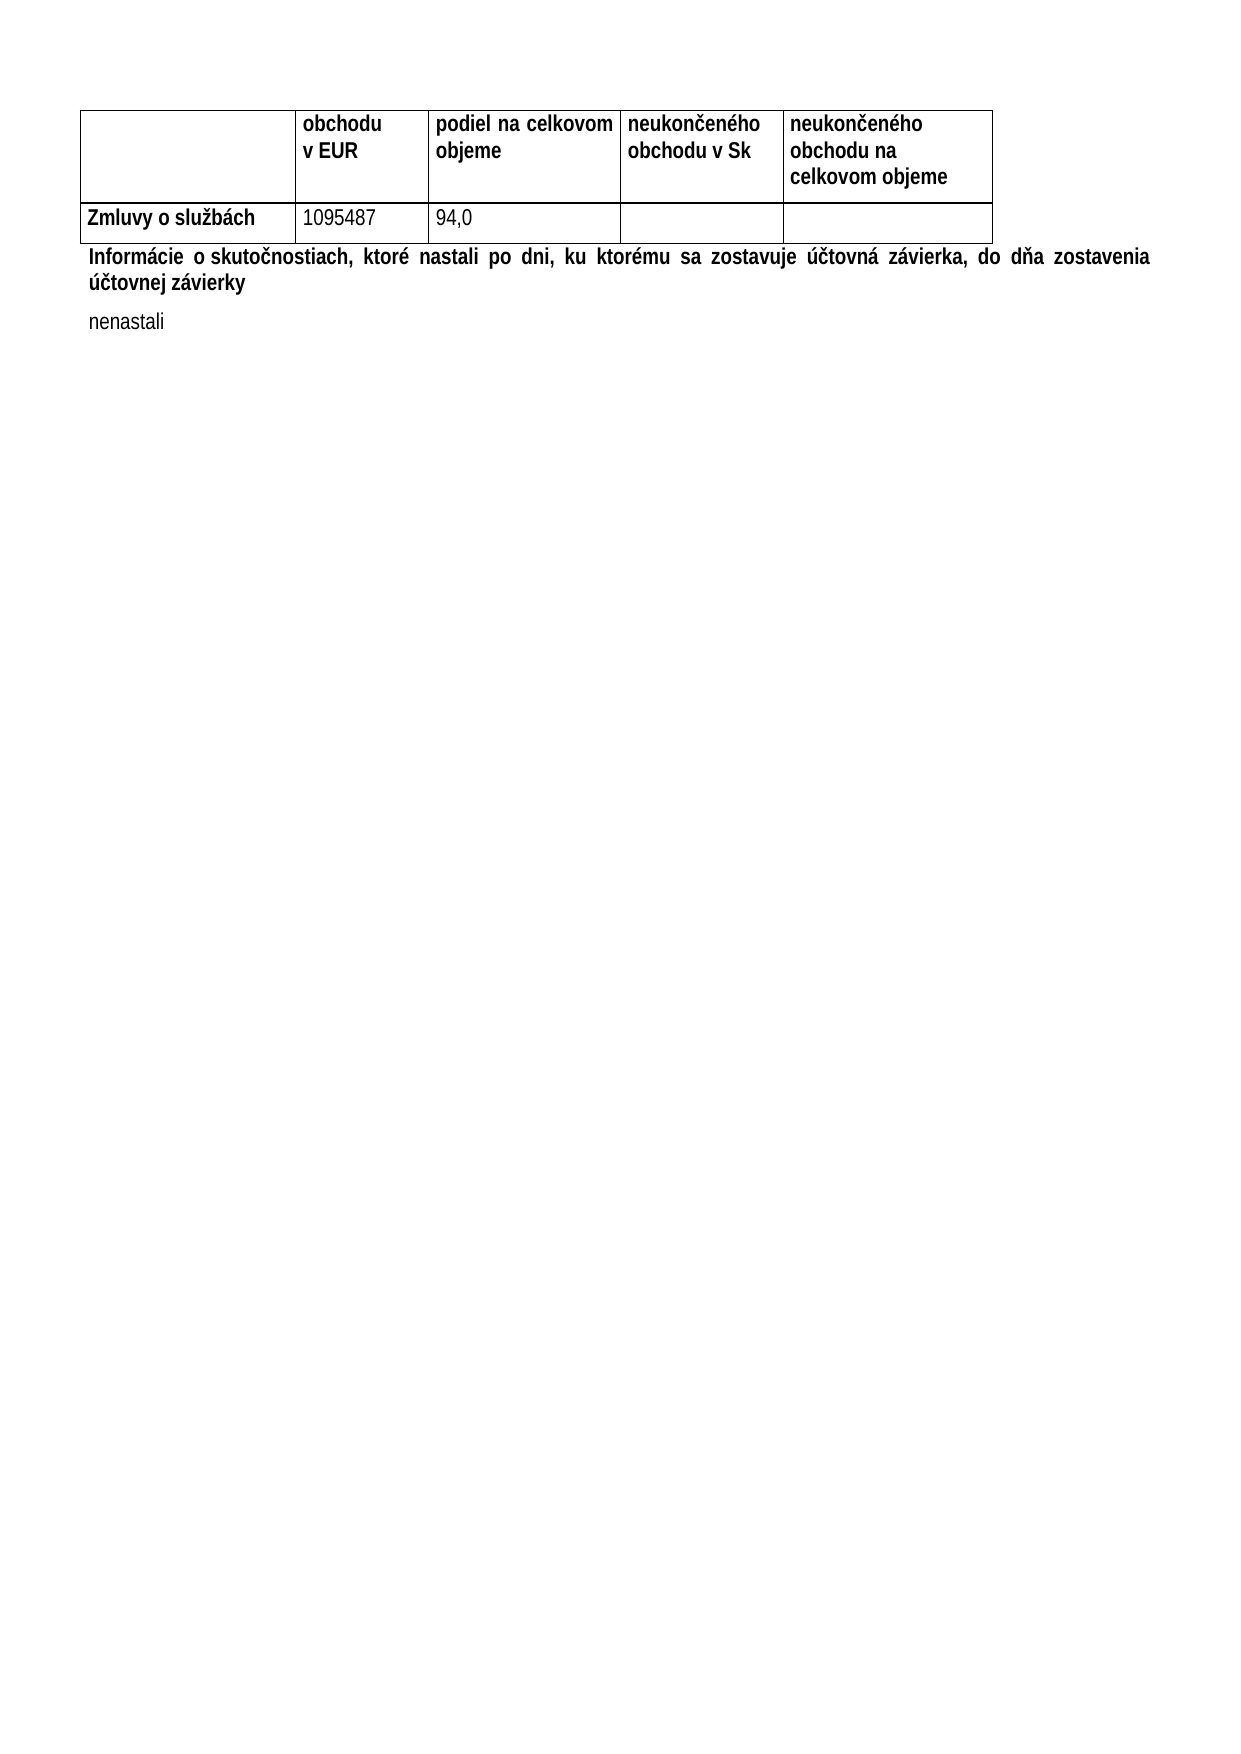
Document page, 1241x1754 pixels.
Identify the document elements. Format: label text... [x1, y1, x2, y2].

table_header podiel na celkovom objeme [429, 111, 620, 202]
text Informácie o skutočnostiach, ktoré nastali po dni, ku ktorému sa zostavuje účtovná závierka, do dňa zostavenia účtovnej závierky [89, 243, 1152, 296]
table_header [81, 111, 295, 202]
table_header neukončeného obchodu v Sk [621, 111, 783, 202]
table_cell [621, 204, 783, 243]
table_cell 94,0 [429, 204, 620, 243]
table_header obchodu v EUR [296, 111, 428, 202]
table_cell Zmluvy o službách [81, 204, 295, 243]
table_cell 1095487 [296, 204, 428, 243]
table_header neukončeného obchodu na celkovom objeme [784, 111, 992, 202]
table_cell [784, 204, 992, 243]
text nenastali [89, 308, 1152, 334]
